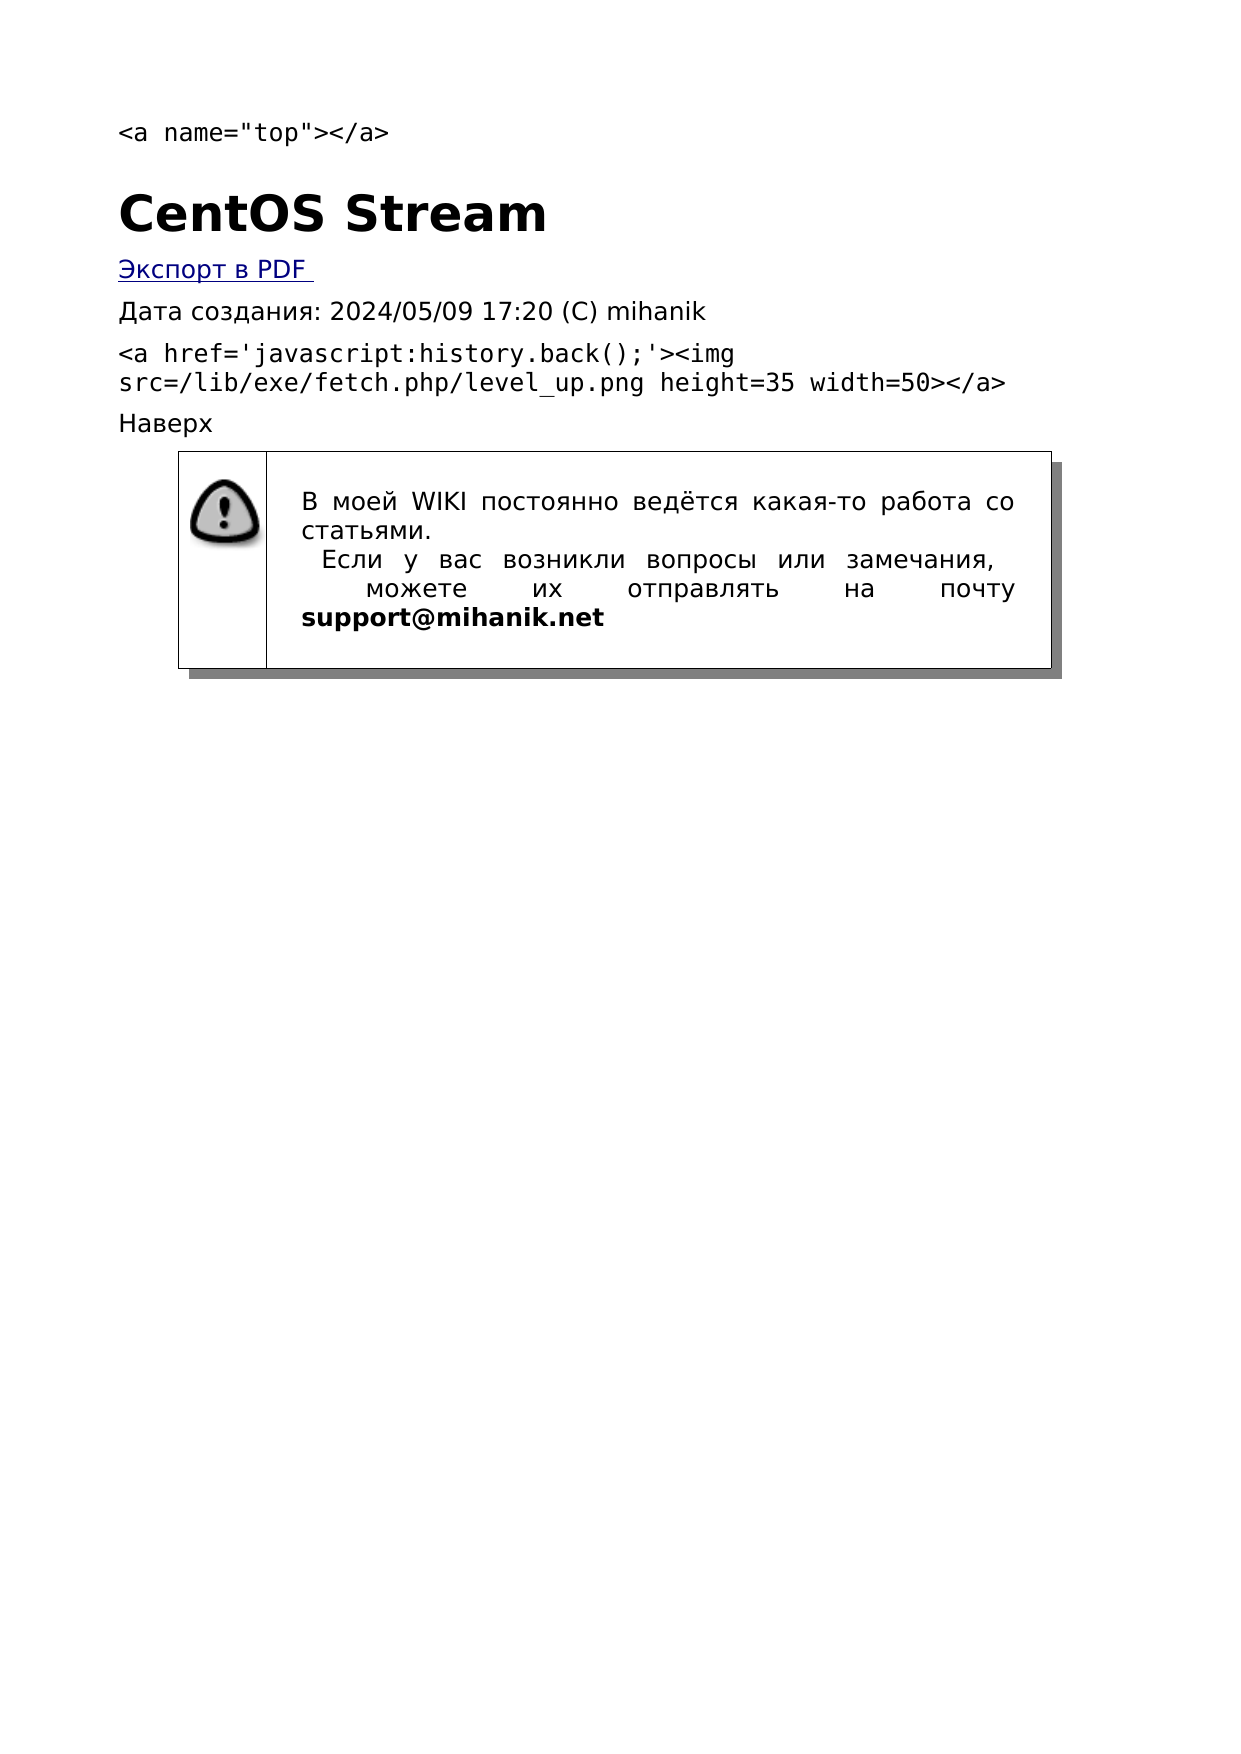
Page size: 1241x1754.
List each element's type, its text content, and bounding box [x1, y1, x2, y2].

text Наверх [118, 410, 1122, 439]
text <a name="top"></a> [118, 118, 1122, 147]
subtitle CentOS Stream [118, 185, 1122, 243]
table_header В моей WIKI постоянно ведётся какая-то работа со статьями. Если у вас возникли вопросы или замечания, можете их отправлять на почту support@mihanik.net [267, 452, 1051, 668]
picture [190, 475, 266, 551]
table_header [179, 452, 266, 668]
text Экспорт в PDF [118, 256, 1122, 285]
text Дата создания: 2024/05/09 17:20 (C) mihanik [118, 297, 1122, 326]
text <a href='javascript:history.back();'><img src=/lib/exe/fetch.php/level_up.png height=35 width=50></a> [118, 339, 1122, 397]
